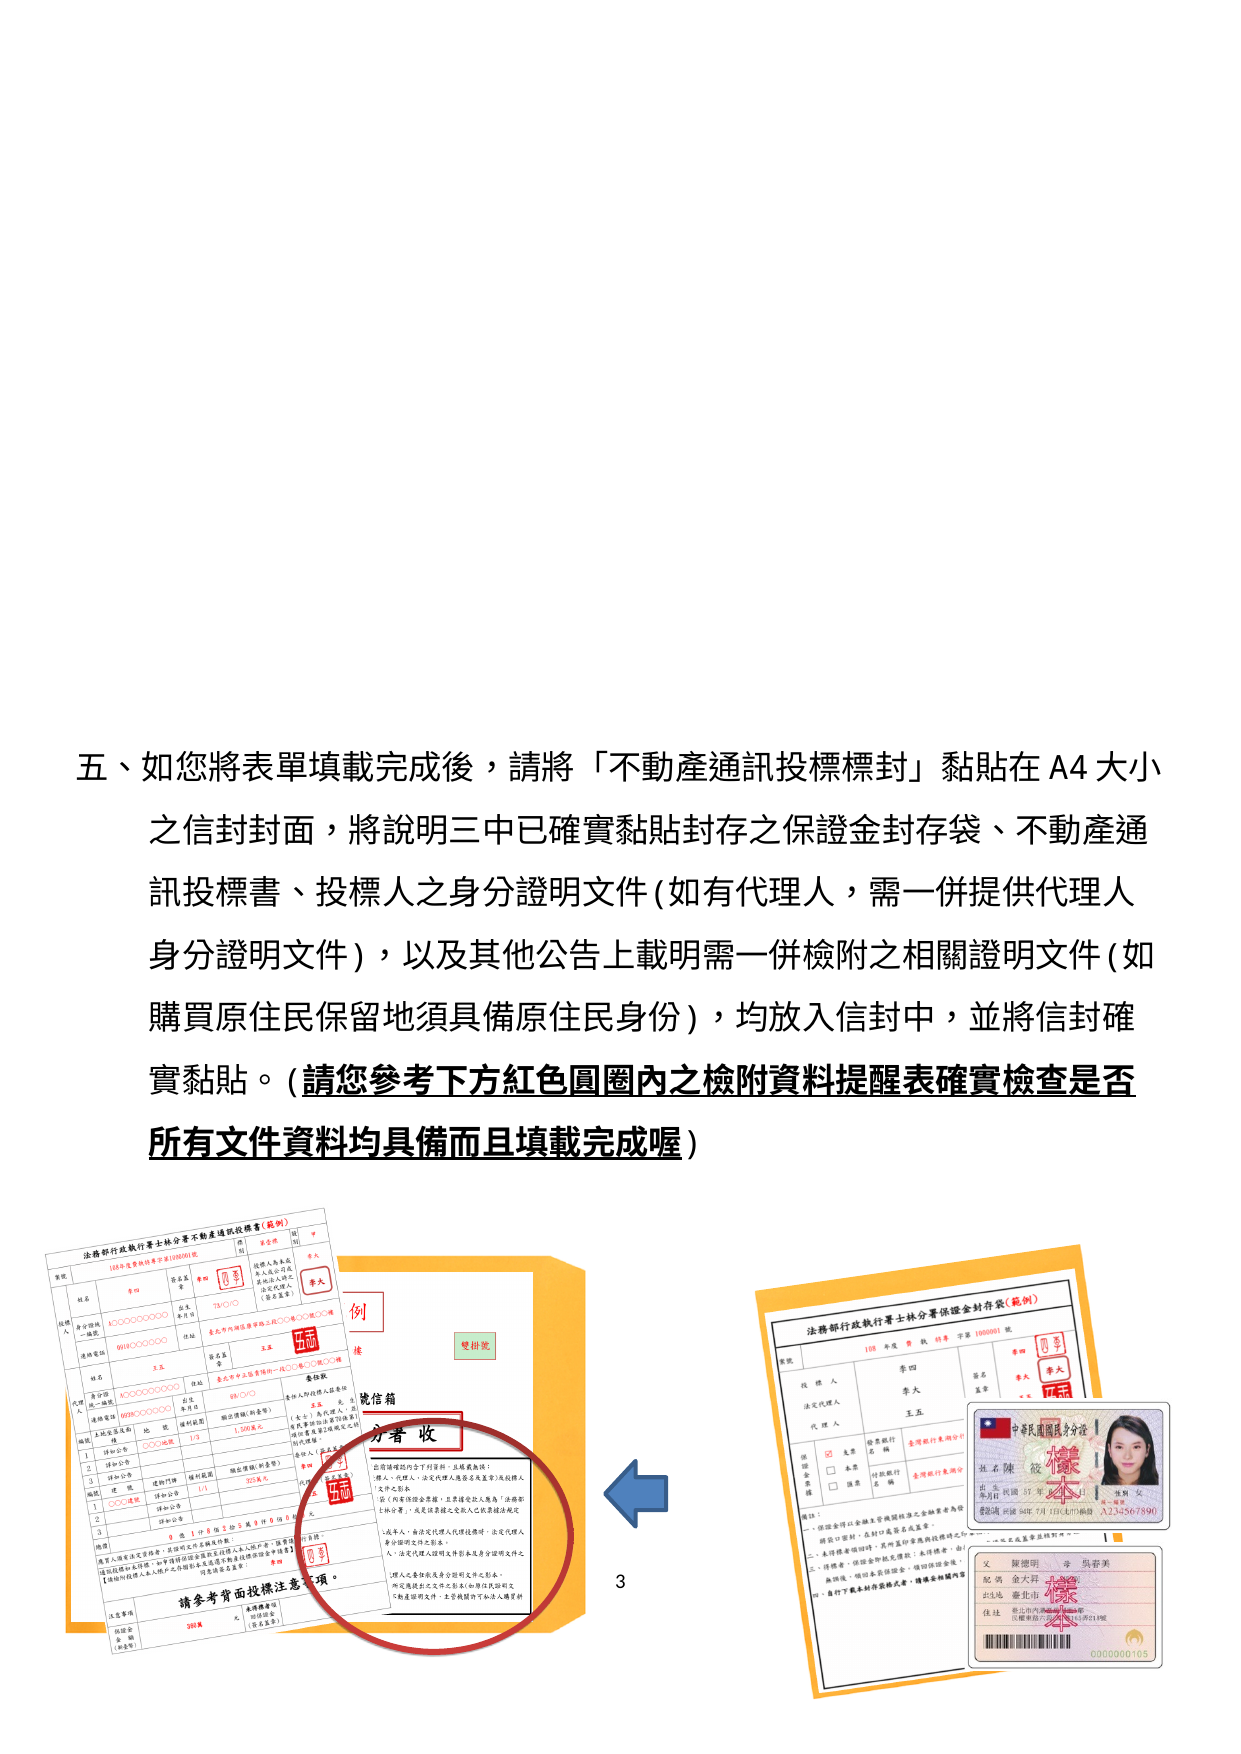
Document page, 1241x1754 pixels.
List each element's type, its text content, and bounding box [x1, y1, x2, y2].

text 五、如您將表單填載完成後，請將「不動產通訊投標標封」黏貼在A4大小之信封封面，將說明三中已確實黏貼封存之保證金封存袋、不動產通訊投標書、投標人之身分證明文件(如有代理人，需一併提供代理人身分證明文件)，以及其他公告上載明需一併檢附之相關證明文件(如購買原住民保留地須具備原住民身份)，均放入信封中，並將信封確實黏貼。(請您參考下方紅色圓圈內之檢附資料提醒表確實檢查是否所有文件資料均具備而且填載完成喔) [75, 724, 1165, 1161]
